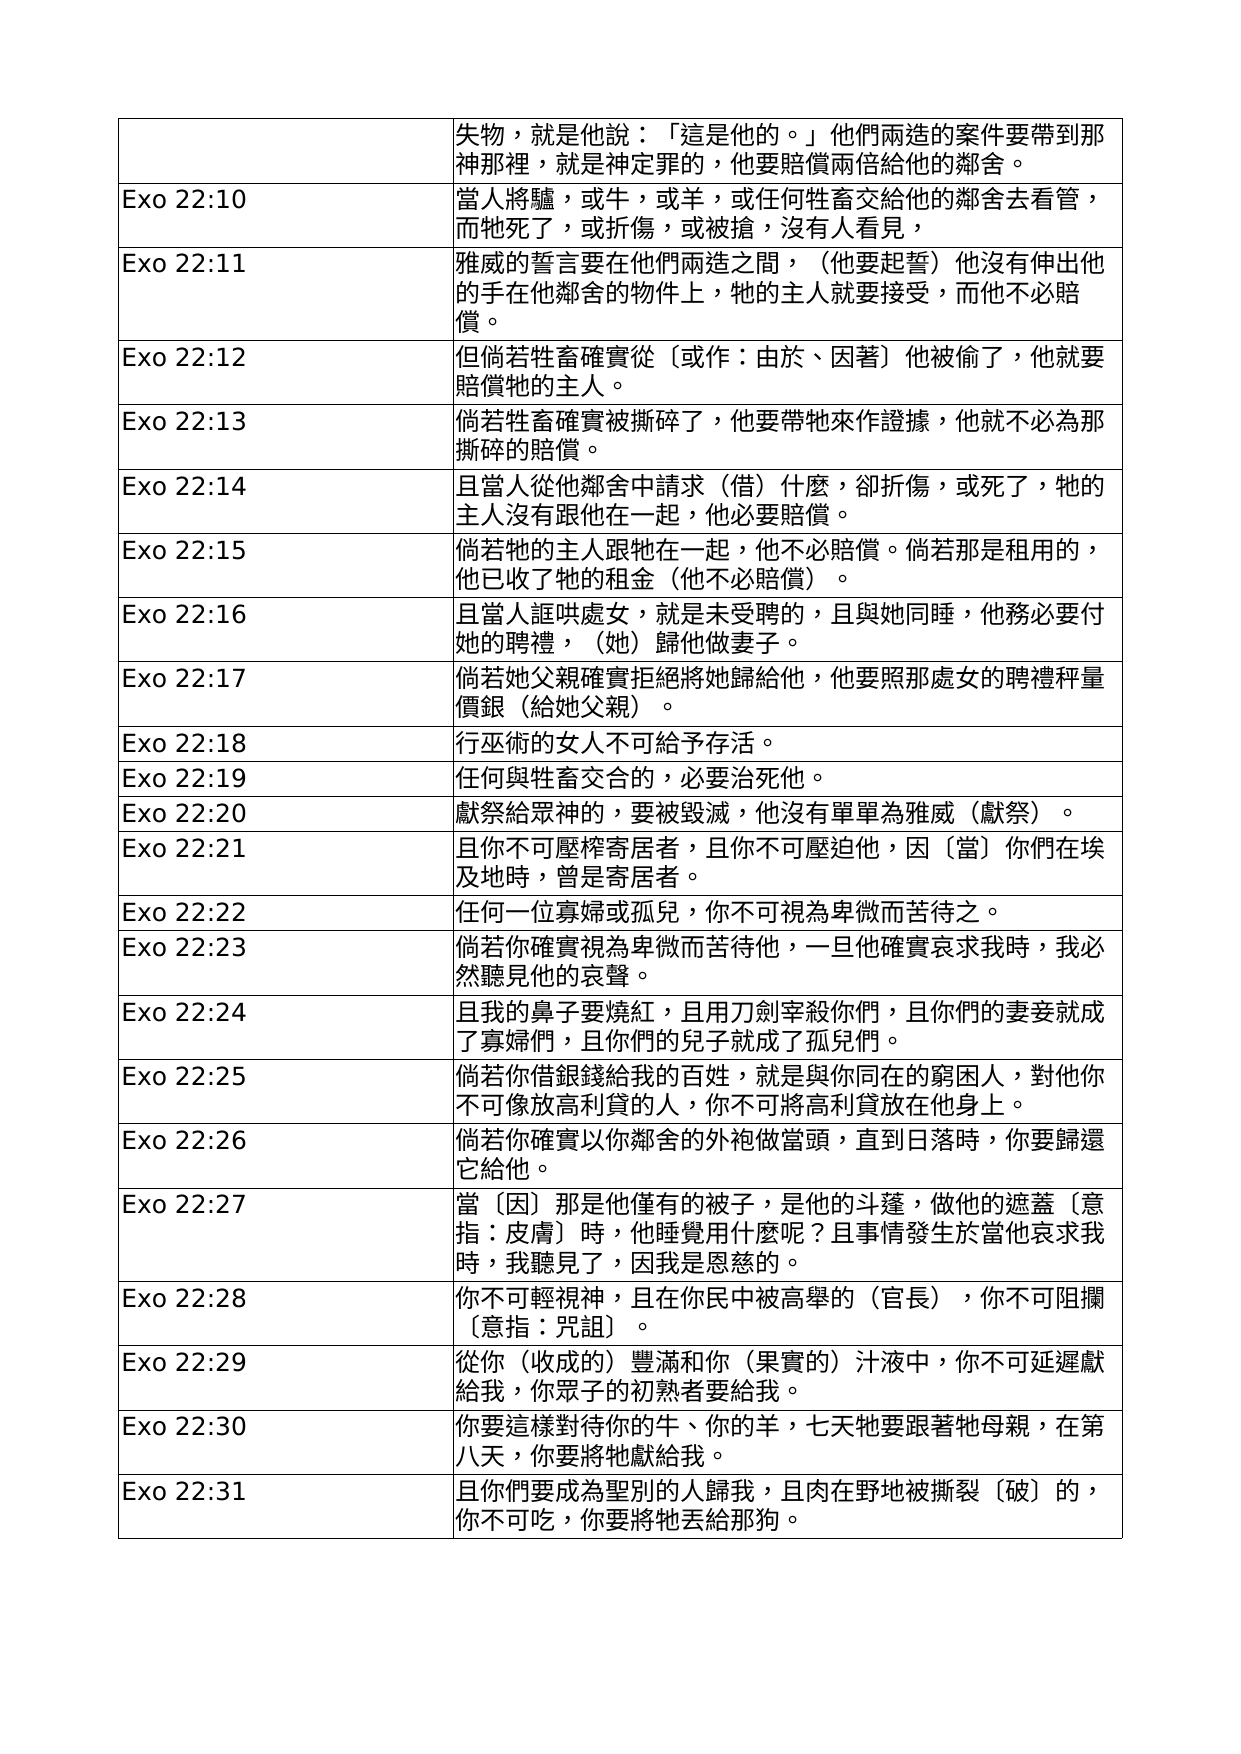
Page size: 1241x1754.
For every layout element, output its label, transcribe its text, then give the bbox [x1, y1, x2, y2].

table_cell Exo 22:31 [119, 1475, 453, 1538]
table_cell 倘若你借銀錢給我的百姓，就是與你同在的窮困人，對他你不可像放高利貸的人，你不可將高利貸放在他身上。 [454, 1060, 1122, 1123]
table_cell 倘若你確實以你鄰舍的外袍做當頭，直到日落時，你要歸還它給他。 [454, 1124, 1122, 1187]
table_cell 但倘若牲畜確實從〔或作：由於、因著〕他被偷了，他就要賠償牠的主人。 [454, 341, 1122, 404]
table_cell Exo 22:16 [119, 598, 453, 661]
table_cell 當人將驢，或牛，或羊，或任何牲畜交給他的鄰舍去看管，而牠死了，或折傷，或被搶，沒有人看見， [454, 184, 1122, 247]
table_cell 當〔因〕那是他僅有的被子，是他的斗蓬，做他的遮蓋〔意指：皮膚〕時，他睡覺用什麼呢？且事情發生於當他哀求我時，我聽見了，因我是恩慈的。 [454, 1189, 1122, 1281]
table_cell Exo 22:25 [119, 1060, 453, 1123]
table_cell 倘若牠的主人跟牠在一起，他不必賠償。倘若那是租用的，他已收了牠的租金（他不必賠償）。 [454, 534, 1122, 597]
table_cell 且當人從他鄰舍中請求（借）什麼，卻折傷，或死了，牠的主人沒有跟他在一起，他必要賠償。 [454, 470, 1122, 533]
table_cell Exo 22:24 [119, 996, 453, 1059]
table_cell 失物，就是他說：「這是他的。」他們兩造的案件要帶到那神那裡，就是神定罪的，他要賠償兩倍給他的鄰舍。 [454, 119, 1122, 182]
table_cell 你要這樣對待你的牛、你的羊，七天牠要跟著牠母親，在第八天，你要將牠獻給我。 [454, 1411, 1122, 1474]
table_cell 獻祭給眾神的，要被毀滅，他沒有單單為雅威（獻祭）。 [454, 797, 1122, 831]
table_cell 雅威的誓言要在他們兩造之間，（他要起誓）他沒有伸出他的手在他鄰舍的物件上，牠的主人就要接受，而他不必賠償。 [454, 248, 1122, 340]
table_cell Exo 22:28 [119, 1282, 453, 1345]
table_cell Exo 22:30 [119, 1411, 453, 1474]
table_cell 且你們要成為聖別的人歸我，且肉在野地被撕裂〔破〕的，你不可吃，你要將牠丟給那狗。 [454, 1475, 1122, 1538]
table_cell Exo 22:15 [119, 534, 453, 597]
table_cell Exo 22:29 [119, 1346, 453, 1409]
table_cell 倘若牲畜確實被撕碎了，他要帶牠來作證據，他就不必為那撕碎的賠償。 [454, 405, 1122, 469]
table_cell 且當人誆哄處女，就是未受聘的，且與她同睡，他務必要付她的聘禮，（她）歸他做妻子。 [454, 598, 1122, 661]
table_cell Exo 22:20 [119, 797, 453, 831]
table_cell 倘若她父親確實拒絕將她歸給他，他要照那處女的聘禮秤量價銀（給她父親）。 [454, 662, 1122, 726]
table_cell 倘若你確實視為卑微而苦待他，一旦他確實哀求我時，我必然聽見他的哀聲。 [454, 931, 1122, 995]
table_cell Exo 22:19 [119, 762, 453, 796]
table_cell Exo 22:10 [119, 184, 453, 247]
table_cell 且我的鼻子要燒紅，且用刀劍宰殺你們，且你們的妻妾就成了寡婦們，且你們的兒子就成了孤兒們。 [454, 996, 1122, 1059]
table_cell Exo 22:23 [119, 931, 453, 995]
table_cell 且你不可壓榨寄居者，且你不可壓迫他，因〔當〕你們在埃及地時，曾是寄居者。 [454, 832, 1122, 895]
table_cell Exo 22:17 [119, 662, 453, 726]
table_cell Exo 22:26 [119, 1124, 453, 1187]
table_cell 任何一位寡婦或孤兒，你不可視為卑微而苦待之。 [454, 896, 1122, 930]
table_cell 任何與牲畜交合的，必要治死他。 [454, 762, 1122, 796]
table_cell Exo 22:27 [119, 1189, 453, 1281]
table_cell Exo 22:13 [119, 405, 453, 469]
table_cell Exo 22:21 [119, 832, 453, 895]
table_cell 行巫術的女人不可給予存活。 [454, 727, 1122, 761]
table_cell Exo 22:11 [119, 248, 453, 340]
table_cell Exo 22:12 [119, 341, 453, 404]
table_cell Exo 22:18 [119, 727, 453, 761]
table_cell 從你（收成的）豐滿和你（果實的）汁液中，你不可延遲獻給我，你眾子的初熟者要給我。 [454, 1346, 1122, 1409]
table_cell [119, 119, 453, 182]
table_cell Exo 22:22 [119, 896, 453, 930]
table_cell 你不可輕視神，且在你民中被高舉的（官長），你不可阻攔〔意指：咒詛〕。 [454, 1282, 1122, 1345]
table_cell Exo 22:14 [119, 470, 453, 533]
